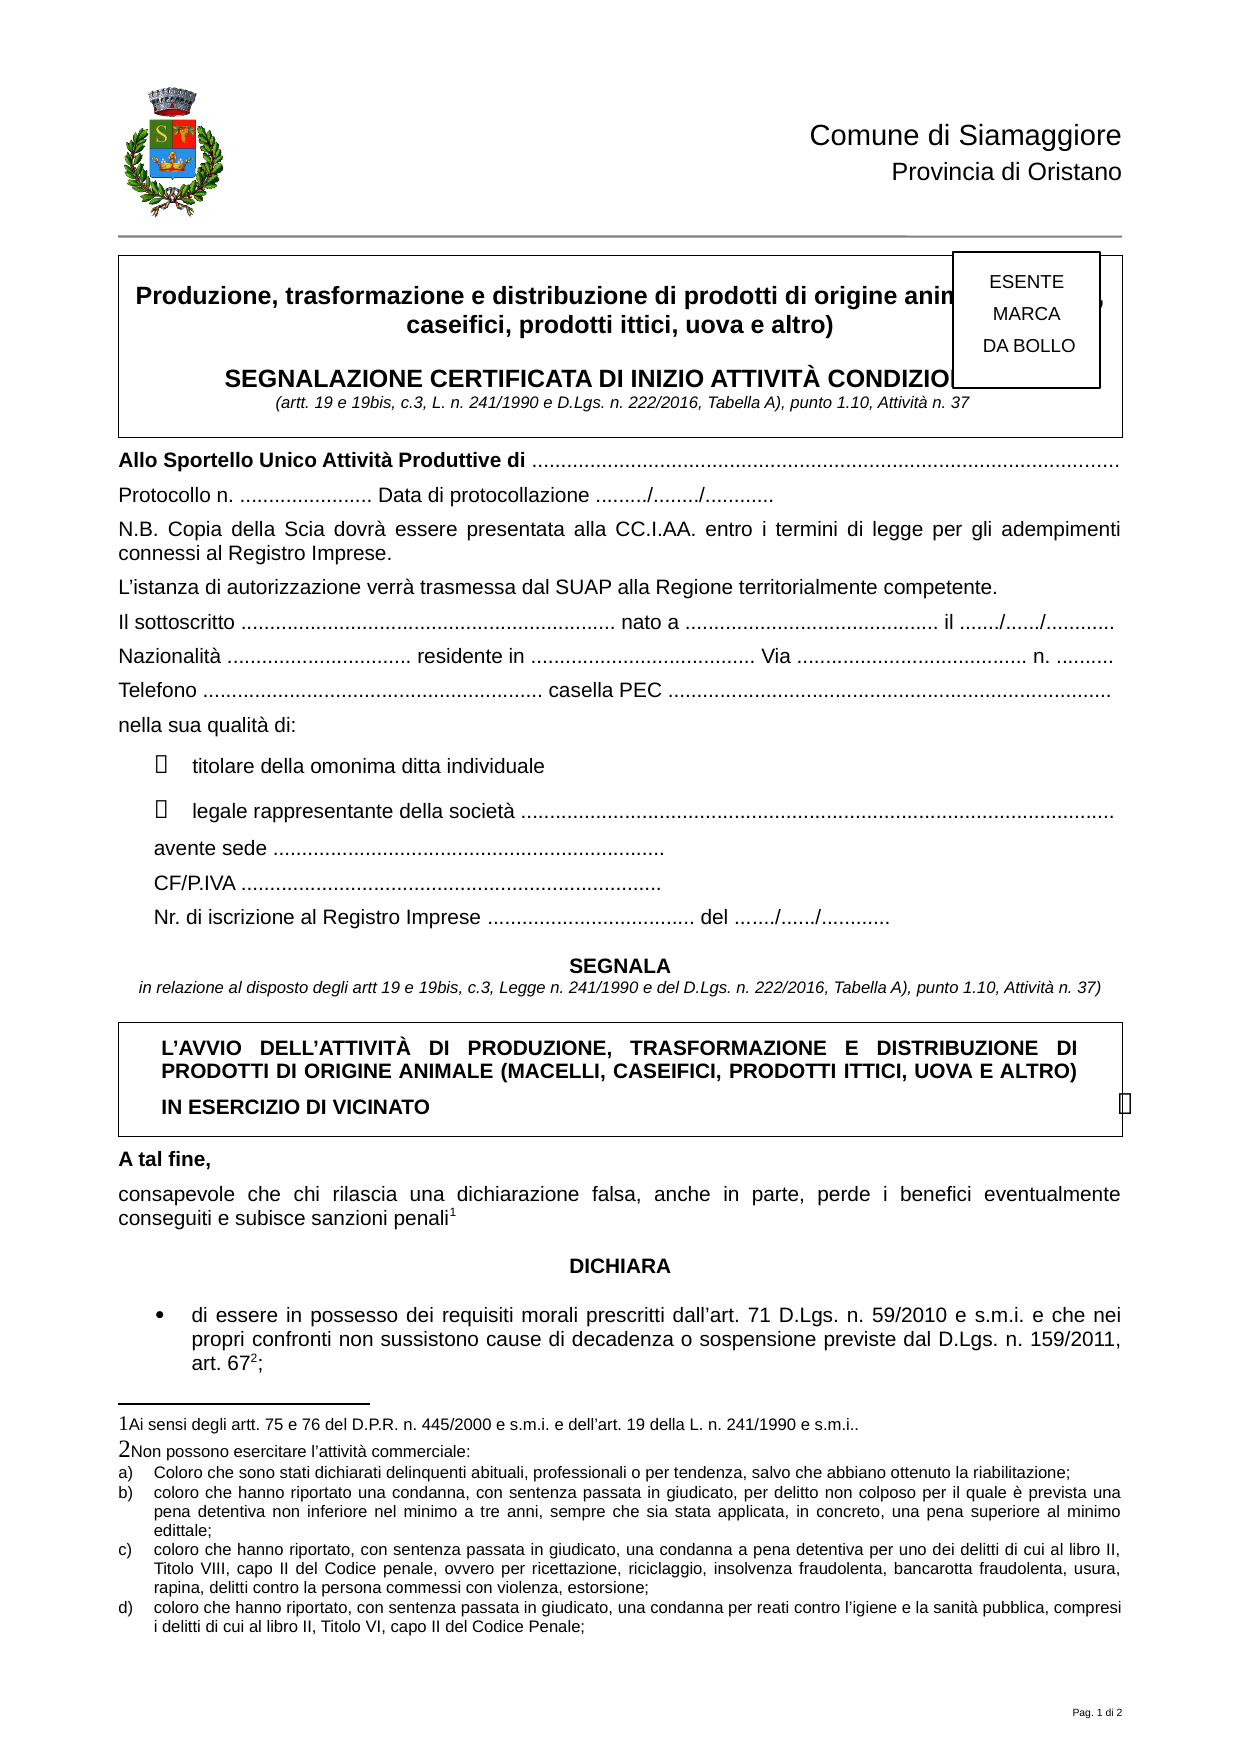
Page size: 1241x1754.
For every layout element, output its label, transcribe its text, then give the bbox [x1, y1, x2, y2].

text Il sottoscritto ................................................................. nato a ............................................ il ......./....../............ [118, 609, 1122, 633]
list coloro che hanno riportato una condanna, con sentenza passata in giudicato, per delitto non colposo per il quale è prevista una pena detentiva non inferiore nel minimo a tre anni, sempre che sia stata applicata, in concreto, una pena superiore al minimo edittale; [118, 1482, 1122, 1540]
text DICHIARA [118, 1254, 1122, 1278]
text  legale rappresentante della società ....................................................................................................... [153, 792, 1122, 826]
text avente sede .................................................................... [153, 836, 1122, 860]
text A tal fine, [118, 1147, 1122, 1171]
text in relazione al disposto degli artt 19 e 19bis, c.3, Legge n. 241/1990 e del D.Lgs. n. 222/2016, Tabella A), punto 1.10, Attività n. 37) [118, 978, 1122, 997]
text Ai sensi degli artt. 75 e 76 del D.P.R. n. 445/2000 e s.m.i. e dell’art. 19 della L. n. 241/1990 e s.m.i.. [118, 1411, 1122, 1434]
text L’istanza di autorizzazione verrà trasmessa dal SUAP alla Regione territorialmente competente. [118, 575, 1122, 599]
text Allo Sportello Unico Attività Produttive di [118, 448, 1122, 472]
text  titolare della omonima ditta individuale [153, 747, 1122, 781]
text N.B. Copia della Scia dovrà essere presentata alla CC.I.AA. entro i termini di legge per gli adempimenti connessi al Registro Imprese. [118, 517, 1122, 565]
list coloro che hanno riportato, con sentenza passata in giudicato, una condanna a pena detentiva per uno dei delitti di cui al libro II, Titolo VIII, capo II del Codice penale, ovvero per ricettazione, riciclaggio, insolvenza fraudolenta, bancarotta fraudolenta, usura, rapina, delitti contro la persona commessi con violenza, estorsione; [118, 1540, 1122, 1597]
text SEGNALA [118, 954, 1122, 978]
list coloro che hanno riportato, con sentenza passata in giudicato, una condanna per reati contro l’igiene e la sanità pubblica, compresi i delitti di cui al libro II, Titolo VI, capo II del Codice Penale; [118, 1597, 1122, 1636]
text nella sua qualità di: [118, 713, 1122, 737]
list di essere in possesso dei requisiti morali prescritti dall’art. 71 D.Lgs. n. 59/2010 e s.m.i. e che nei propri confronti non sussistono cause di decadenza o sospensione previste dal D.Lgs. n. 159/2011, art. 67; [156, 1303, 1122, 1375]
text consapevole che chi rilascia una dichiarazione falsa, anche in parte, perde i benefici eventualmente conseguiti e subisce sanzioni penali [118, 1181, 1122, 1229]
text Comune di Siamaggiore [224, 118, 1122, 152]
text CF/P.IVA ......................................................................... [153, 870, 1122, 894]
list Coloro che sono stati dichiarati delinquenti abituali, professionali o per tendenza, salvo che abbiano ottenuto la riabilitazione; [118, 1463, 1122, 1482]
table_header L’AVVIO DELL’ATTIVITÀ DI PRODUZIONE, TRASFORMAZIONE E DISTRIBUZIONE DI PRODOTTI DI ORIGINE ANIMALE (MACELLI, CASEIFICI, PRODOTTI ITTICI, UOVA E ALTRO) IN ESERCIZIO DI VICINATO  [119, 1023, 1122, 1136]
list Non possono esercitare l’attività commerciale: [118, 1434, 1122, 1463]
text Nr. di iscrizione al Registro Imprese .................................... del ......./....../............ [153, 905, 1122, 929]
picture [122, 87, 224, 219]
table_header Produzione, trasformazione e distribuzione di prodotti di origine animale (macelli, caseifici, prodotti ittici, uova e altro) SEGNALAZIONE CERTIFICATA DI INIZIO ATTIVITÀ CONDIZIONATA (artt. 19 e 19bis, c.3, L. n. 241/1990 e D.Lgs. n. 222/2016, Tabella A), punto 1.10, Attività n. 37 [119, 256, 1122, 437]
text Protocollo n. ....................... Data di protocollazione ........./......../............ [118, 482, 1122, 506]
text Provincia di Oristano [224, 157, 1122, 185]
text Telefono ........................................................... casella PEC ............................................................................. [118, 678, 1122, 702]
text Nazionalità ................................ residente in ....................................... Via ........................................ n. .......... [118, 644, 1122, 668]
